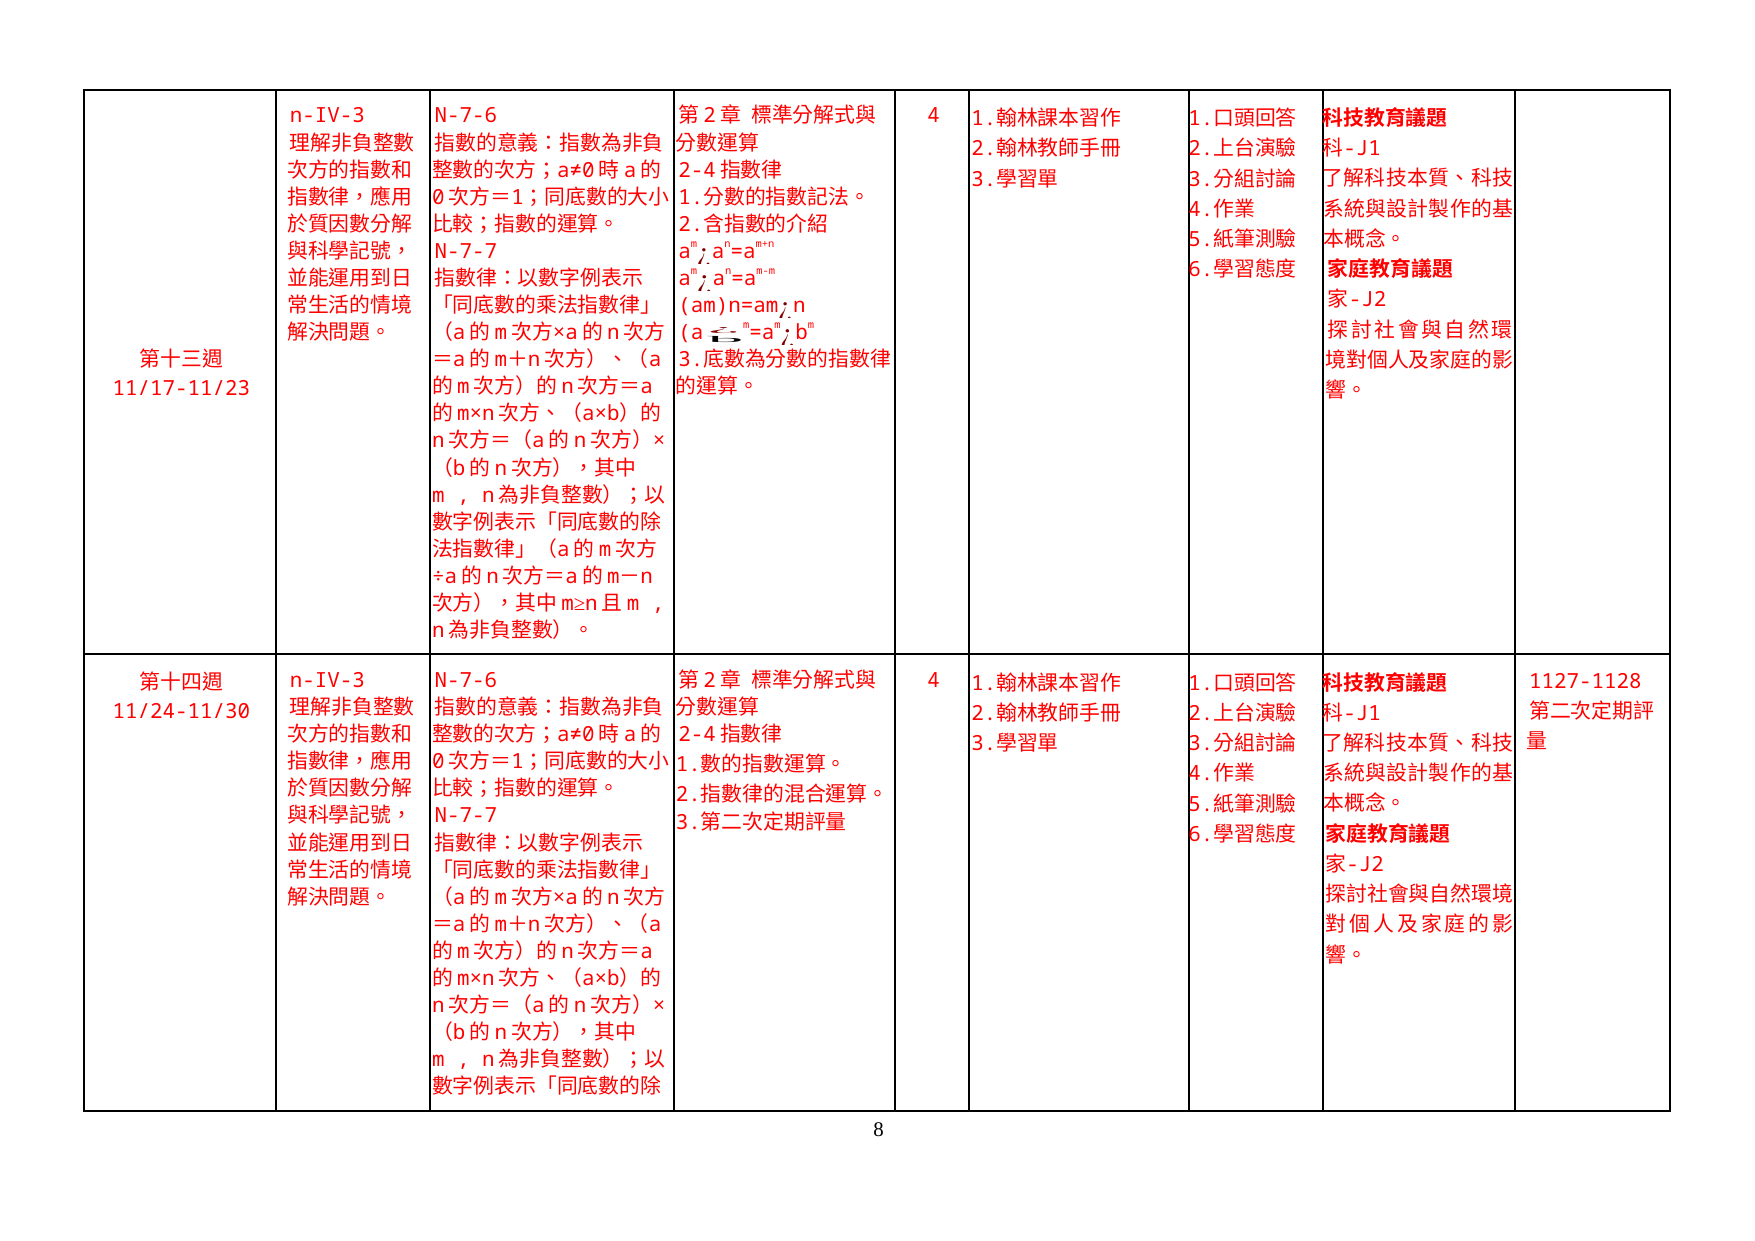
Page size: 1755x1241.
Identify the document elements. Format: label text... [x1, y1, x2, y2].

table_cell N-7-6 指數的意義：指數為非負整數的次方；a≠0時a的0次方＝­1；同底數的大小比較；指數的運算。 N-7-7 指數律：以數字例表示「同底數的乘法指數律」（a的m次方×a的n次方＝a的m＋n次方）、（a的m次方）的n次方＝a的m×n次方、（a×b）的n次方＝（a的n次方）×（b的n次方），其中m , n為非負整數）；以數字例表示「同底數的除 [431, 655, 673, 1109]
table_cell N-7-6 指數的意義：指數為非負整數的次方；a≠0時a的0次方＝­1；同底數的大小比較；指數的運算。 N-7-7 指數律：以數字例表示「同底數的乘法指數律」（a的m次方×a的n次方＝a的m＋n次方）、（a的m次方）的n次方＝a的m×n次方、（a×b）的n次方＝（a的n次方）×（b的n次方），其中m , n為非負整數）；以數字例表示「同底數的除法指數律」（a的m次方÷a的n次方＝a的m－n次方），其中m≥n且m , n為非負整數）。 [431, 91, 673, 653]
table_cell 第2章 標準分解式與分數運算 2-4指數律 1.分數的指數記法。 2.含指數的介紹 aman=am+n aman=am-m (am)n=amn (am=ambm 3.底數為分數的指數律的運算。 [675, 91, 894, 653]
table_cell 1.翰林課本習作 2.翰林教師手冊 3.學習單 [970, 91, 1188, 653]
table_cell 第十四週 11/24-11/30 [85, 655, 275, 1109]
table_cell 科技教育議題 科-J1 了解科技本質、科技系統與設計製作的基本概念。 家庭教育議題 家-J2 探討社會與自然環境對個人及家庭的影響。 [1324, 655, 1514, 1109]
table_cell 1.口頭回答 2.上台演驗 3.分組討論 4.作業 5.紙筆測驗 6.學習態度 [1190, 91, 1322, 653]
table_cell 1.口頭回答 2.上台演驗 3.分組討論 4.作業 5.紙筆測驗 6.學習態度 [1190, 655, 1322, 1109]
table_cell 1127-1128 第二次定期評量 [1516, 655, 1669, 1109]
table_cell [1516, 91, 1669, 653]
table_cell n-IV-3 理解非負整數次方的指數和指數律，應用於質因數分解與科學記號，並能運用到日常生活的情境解決問題。 [277, 655, 429, 1109]
table_cell 4 [896, 655, 968, 1109]
table_cell 4 [896, 91, 968, 653]
table_cell 第十三週 11/17-11/23 [85, 91, 275, 653]
table_cell 科技教育議題 科-J1 了解科技本質、科技系統與設計製作的基本概念。 家庭教育議題 家-J2 探討社會與自然環境對個人及家庭的影響。 [1324, 91, 1514, 653]
table_cell 第2章 標準分解式與分數運算 2-4指數律 1.數的指數運算。 2.指數律的混合運算。 3.第二次定期評量 [675, 655, 894, 1109]
table_cell 1.翰林課本習作 2.翰林教師手冊 3.學習單 [970, 655, 1188, 1109]
table_cell n-IV-3 理解非負整數次方的指數和指數律，應用於質因數分解與科學記號，並能運用到日常生活的情境解決問題。 [277, 91, 429, 653]
